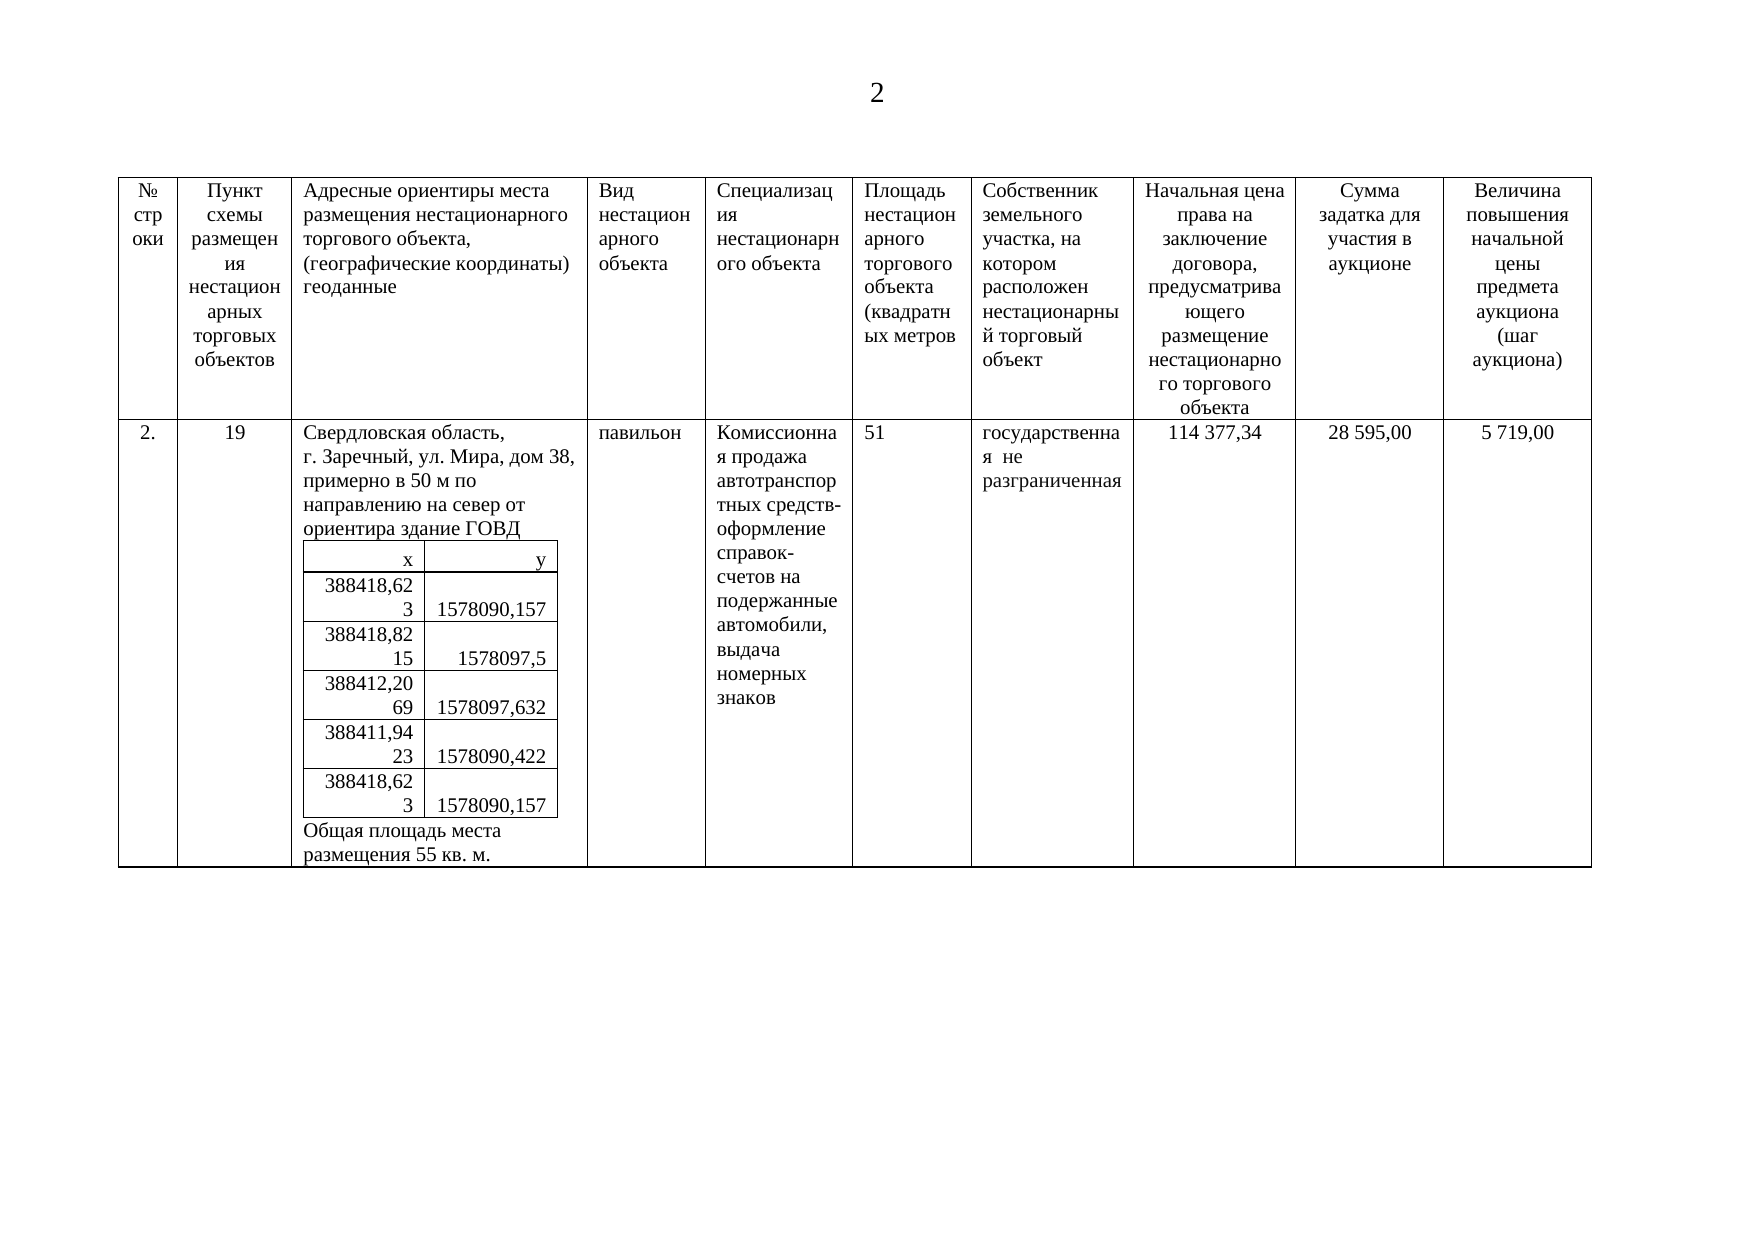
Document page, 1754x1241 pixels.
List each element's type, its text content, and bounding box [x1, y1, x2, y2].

table_header Специализация нестационарного объекта [706, 178, 852, 419]
table_cell Свердловская область, г. Заречный, ул. Мира, дом 38, примерно в 50 м по направлению на север от ориентира здание ГОВД Общая площадь места размещения 55 кв. м. [292, 420, 587, 866]
table_header у [425, 541, 557, 571]
table_header Собственник земельного участка, на котором расположен нестационарный торговый объект [972, 178, 1133, 419]
table_header Величина повышения начальной цены предмета аукциона (шаг аукциона) [1444, 178, 1591, 419]
table_cell 1578097,5 [425, 622, 557, 670]
table_header Адресные ориентиры места размещения нестационарного торгового объекта, (географические координаты) геоданные [292, 178, 587, 419]
table_cell 19 [178, 420, 291, 866]
table_cell 1578090,157 [425, 573, 557, 621]
table_header Площадь нестационарного торгового объекта (квадратных метров [853, 178, 971, 419]
table_cell государственная не разграниченная [972, 420, 1133, 866]
table_cell 2. [119, 420, 177, 866]
table_cell 388418,623 [304, 573, 424, 621]
table_cell 1578090,422 [425, 720, 557, 768]
table_cell 5 719,00 [1444, 420, 1591, 866]
table_cell павильон [588, 420, 705, 866]
table_cell 51 [853, 420, 971, 866]
table_cell 28 595,00 [1296, 420, 1443, 866]
table_cell 388411,9423 [304, 720, 424, 768]
table_cell 114 377,34 [1134, 420, 1295, 866]
table_header Сумма задатка для участия в аукционе [1296, 178, 1443, 419]
table_cell 388418,8215 [304, 622, 424, 670]
table_header Пункт схемы размещения нестационарных торговых объектов [178, 178, 291, 419]
table_header Вид нестационарного объекта [588, 178, 705, 419]
table_cell 388412,2069 [304, 671, 424, 719]
table_cell Комиссионная продажа автотранспортных средств- оформление справок-счетов на подержанные автомобили, выдача номерных знаков [706, 420, 852, 866]
table_header Начальная цена права на заключение договора, предусматривающего размещение нестационарного торгового объекта [1134, 178, 1295, 419]
table_header № строки [119, 178, 177, 419]
table_cell 388418,623 [304, 769, 424, 817]
table_cell 1578097,632 [425, 671, 557, 719]
table_header х [304, 541, 424, 571]
table_cell 1578090,157 [425, 769, 557, 817]
